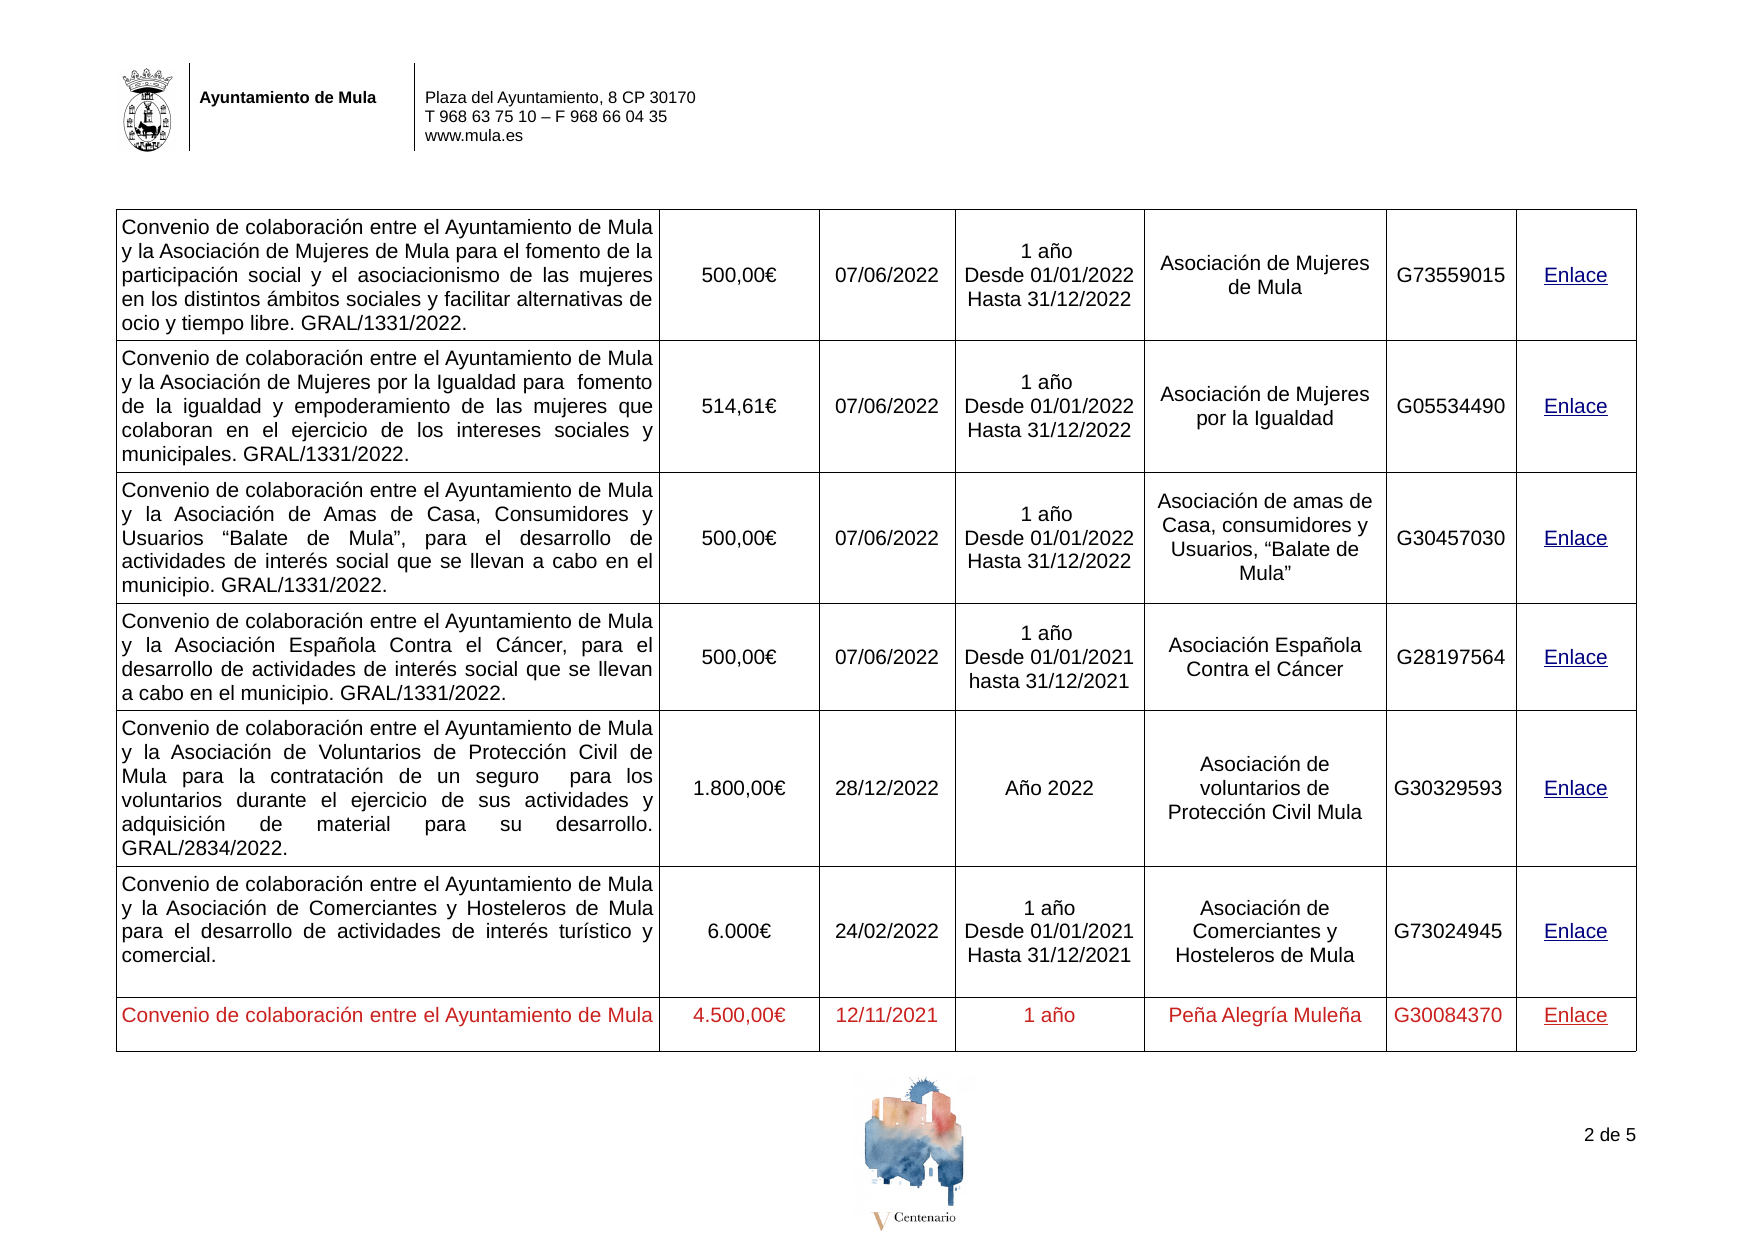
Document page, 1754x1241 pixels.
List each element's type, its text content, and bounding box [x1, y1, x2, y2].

table_cell Enlace [1517, 210, 1636, 340]
table_cell Enlace [1517, 867, 1636, 997]
table_cell 500,00€ [660, 473, 819, 603]
table_cell G30457030 [1387, 473, 1516, 603]
table_cell 500,00€ [660, 210, 819, 340]
table_cell 07/06/2022 [820, 473, 955, 603]
table_cell G30084370 [1387, 998, 1516, 1051]
table_cell 6.000€ [660, 867, 819, 997]
table_cell Asociación de Mujeres por la Igualdad [1145, 341, 1386, 472]
table_cell G73559015 [1387, 210, 1516, 340]
table_cell Enlace [1517, 998, 1636, 1051]
table_cell 28/12/2022 [820, 711, 955, 866]
table_cell Convenio de colaboración entre el Ayuntamiento de Mula y la Asociación Española Contra el Cáncer, para el desarrollo de actividades de interés social que se llevan a cabo en el municipio. GRAL/1331/2022. [117, 604, 659, 710]
table_cell 07/06/2022 [820, 210, 955, 340]
table_cell Convenio de colaboración entre el Ayuntamiento de Mula y la Asociación de Mujeres de Mula para el fomento de la participación social y el asociacionismo de las mujeres en los distintos ámbitos sociales y facilitar alternativas de ocio y tiempo libre. GRAL/1331/2022. [117, 210, 659, 340]
table_cell 500,00€ [660, 604, 819, 710]
table_cell G30329593 [1387, 711, 1516, 866]
table_cell Enlace [1517, 341, 1636, 472]
picture [117, 68, 177, 153]
table_cell 12/11/2021 [820, 998, 955, 1051]
table_cell Año 2022 [956, 711, 1144, 866]
table_cell Convenio de colaboración entre el Ayuntamiento de Mula y la Asociación de Comerciantes y Hosteleros de Mula para el desarrollo de actividades de interés turístico y comercial. [117, 867, 659, 997]
table_cell Asociación de Mujeres de Mula [1145, 210, 1386, 340]
table_cell Asociación de voluntarios de Protección Civil Mula [1145, 711, 1386, 866]
table_cell Enlace [1517, 604, 1636, 710]
table_cell Enlace [1517, 473, 1636, 603]
table_cell Peña Alegría Muleña [1145, 998, 1386, 1051]
table_cell 1 año Desde 01/01/2021 Hasta 31/12/2021 [956, 867, 1144, 997]
table_cell Asociación de Comerciantes y Hosteleros de Mula [1145, 867, 1386, 997]
table_cell Asociación de amas de Casa, consumidores y Usuarios, “Balate de Mula” [1145, 473, 1386, 603]
table_cell G05534490 [1387, 341, 1516, 472]
table_cell 1 año Desde 01/01/2022 Hasta 31/12/2022 [956, 210, 1144, 340]
table_cell Asociación Española Contra el Cáncer [1145, 604, 1386, 710]
table_cell 1 año Desde 01/01/2022 Hasta 31/12/2022 [956, 341, 1144, 472]
table_cell 1 año Desde 01/01/2021 hasta 31/12/2021 [956, 604, 1144, 710]
table_cell 1 año [956, 998, 1144, 1051]
table_cell Convenio de colaboración entre el Ayuntamiento de Mula y la Asociación de Mujeres por la Igualdad para fomento de la igualdad y empoderamiento de las mujeres que colaboran en el ejercicio de los intereses sociales y municipales. GRAL/1331/2022. [117, 341, 659, 472]
table_cell 1.800,00€ [660, 711, 819, 866]
table_cell 24/02/2022 [820, 867, 955, 997]
picture [852, 1067, 976, 1239]
table_cell 1 año Desde 01/01/2022 Hasta 31/12/2022 [956, 473, 1144, 603]
table_cell G73024945 [1387, 867, 1516, 997]
table_cell 07/06/2022 [820, 604, 955, 710]
table_cell Enlace [1517, 711, 1636, 866]
table_cell Convenio de colaboración entre el Ayuntamiento de Mula [117, 998, 659, 1051]
table_cell Convenio de colaboración entre el Ayuntamiento de Mula y la Asociación de Amas de Casa, Consumidores y Usuarios “Balate de Mula”, para el desarrollo de actividades de interés social que se llevan a cabo en el municipio. GRAL/1331/2022. [117, 473, 659, 603]
table_cell 07/06/2022 [820, 341, 955, 472]
table_cell 514,61€ [660, 341, 819, 472]
table_cell 4.500,00€ [660, 998, 819, 1051]
table_cell Convenio de colaboración entre el Ayuntamiento de Mula y la Asociación de Voluntarios de Protección Civil de Mula para la contratación de un seguro para los voluntarios durante el ejercicio de sus actividades y adquisición de material para su desarrollo. GRAL/2834/2022. [117, 711, 659, 866]
table_cell G28197564 [1387, 604, 1516, 710]
